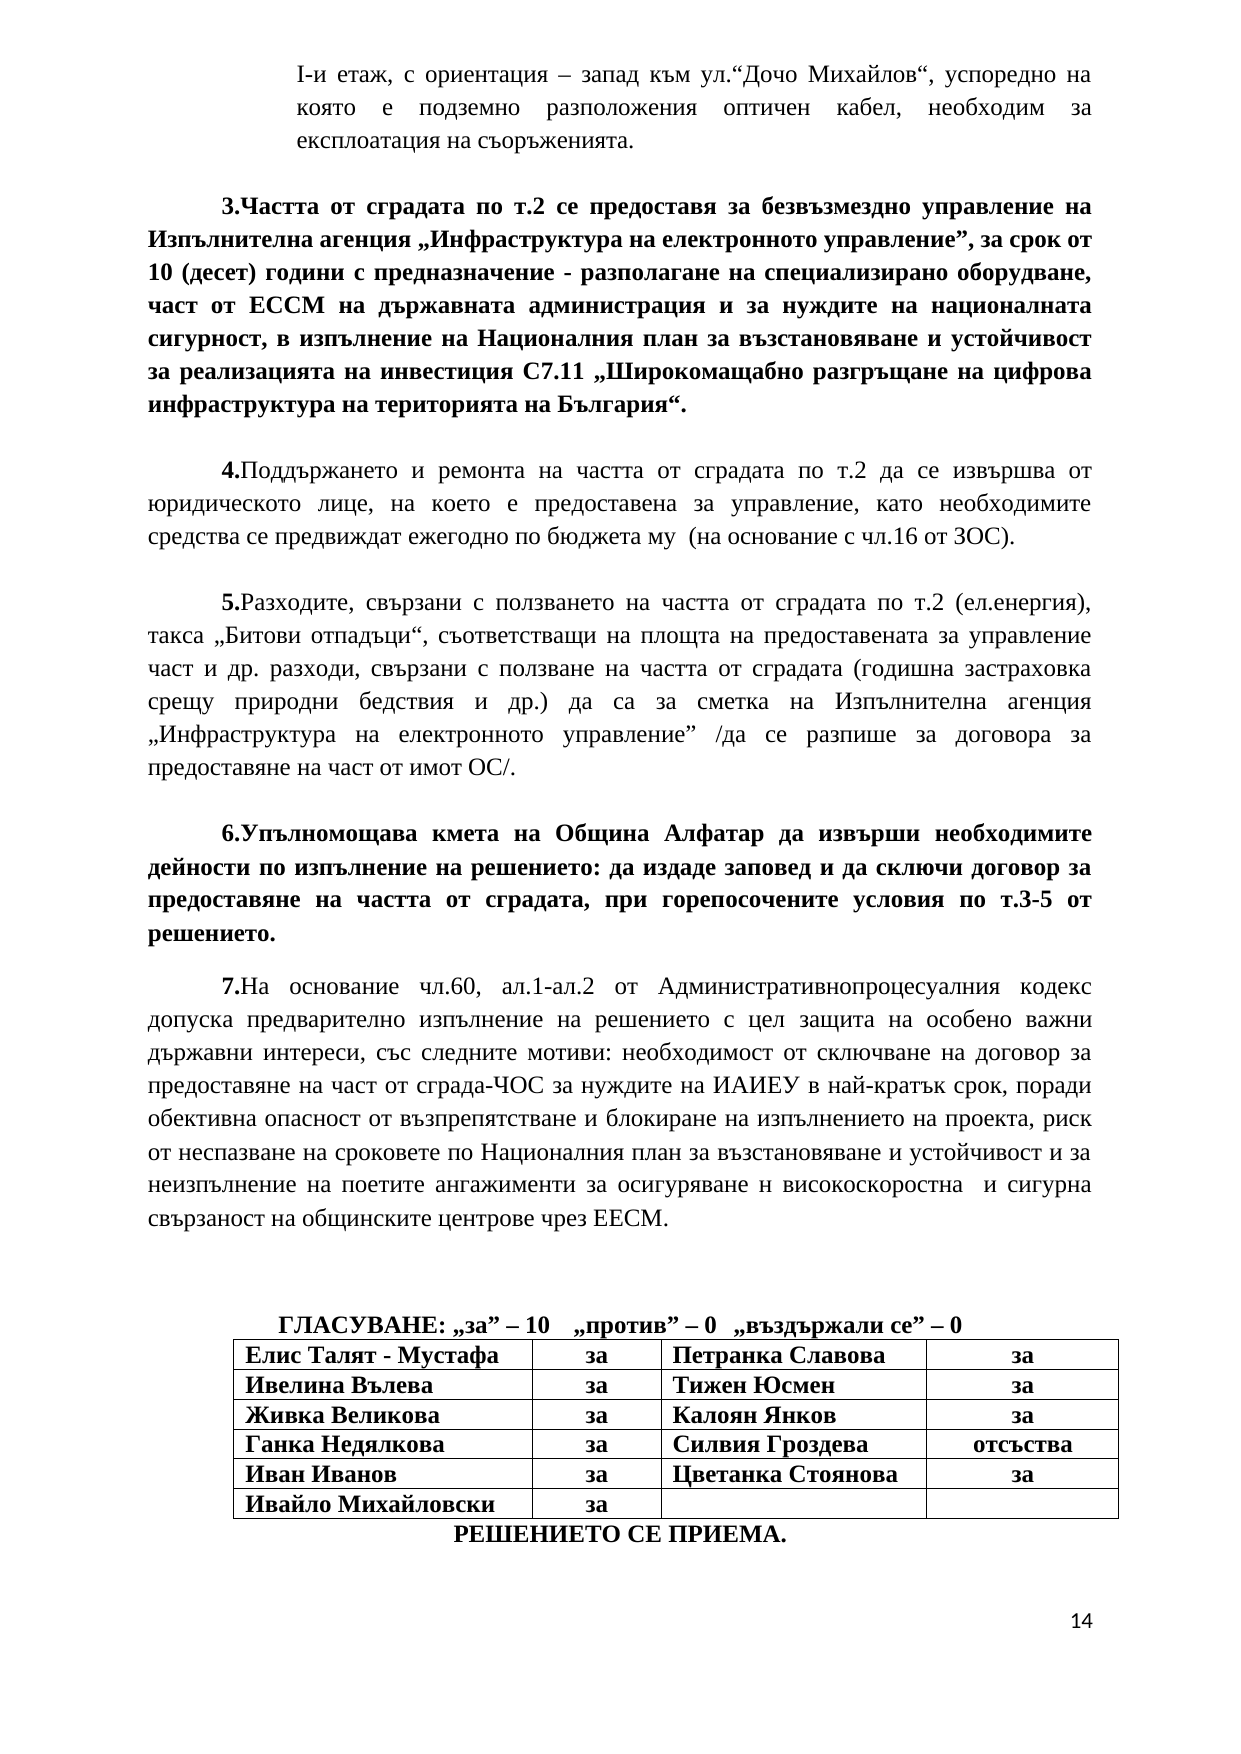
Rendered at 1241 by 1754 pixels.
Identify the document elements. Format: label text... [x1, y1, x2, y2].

table_header за [533, 1340, 661, 1369]
table_cell за [533, 1459, 661, 1488]
table_cell отсъства [927, 1430, 1118, 1458]
table_cell Живка Великова [234, 1400, 532, 1428]
table_cell Ивелина Вълева [234, 1370, 532, 1399]
table_cell Иван Иванов [234, 1459, 532, 1488]
table_cell за [927, 1400, 1118, 1428]
table_cell за [533, 1430, 661, 1458]
table_cell [927, 1489, 1118, 1518]
text 6.Упълномощава кмета на Община Алфатар да извърши необходимите дейности по изпълнение на решението: да издаде заповед и да сключи договор за предоставяне на частта от сградата, при горепосочените условия по т.3-5 от решението. [148, 818, 1093, 852]
text 4.Поддържането и ремонта на частта от сградата по т.2 да се извършва от юридическото лице, на което е предоставена за управление, като необходимите средства се предвиждат ежегодно по бюджета му (на основание с чл.16 от ЗОС). [148, 455, 1093, 550]
table_cell за [927, 1459, 1118, 1488]
table_header Елис Талят - Мустафа [234, 1340, 532, 1369]
table_header Петранка Славова [662, 1340, 926, 1369]
table_header за [927, 1340, 1118, 1369]
table_cell Силвия Гроздева [662, 1430, 926, 1458]
table_cell Калоян Янков [662, 1400, 926, 1428]
text ГЛАСУВАНЕ: „за” – 10 „против” – 0 „въздържали се” – 0 [148, 1310, 1093, 1339]
table_cell за [927, 1370, 1118, 1399]
table_cell за [533, 1370, 661, 1399]
table_cell Ганка Недялкова [234, 1430, 532, 1458]
table_cell за [533, 1400, 661, 1428]
text 3.Частта от сградата по т.2 се предоставя за безвъзмездно управление на Изпълнителна агенция „Инфраструктура на електронното управление”, за срок от 10 (десет) години с предназначение - разполагане на специализирано оборудване, част от ЕССМ на държавната администрация и за нуждите на националната сигурност, в изпълнение на Националния план за възстановяване и устойчивост за реализацията на инвестиция С7.11 „Широкомащабно разгръщане на цифрова инфраструктура на територията на България“. [148, 191, 1093, 418]
table_cell Тижен Юсмен [662, 1370, 926, 1399]
table_cell Цветанка Стоянова [662, 1459, 926, 1488]
text 5.Разходите, свързани с ползването на частта от сградата по т.2 (ел.енергия), такса „Битови отпадъци“, съответстващи на площта на предоставената за управление част и др. разходи, свързани с ползване на частта от сградата (годишна застраховка срещу природни бедствия и др.) да са за сметка на Изпълнителна агенция „Инфраструктура на електронното управление” /да се разпише за договора за предоставяне на част от имот ОС/. [148, 587, 1093, 781]
text 7.На основание чл.60, ал.1-ал.2 от Административнопроцесуалния кодекс допуска предварително изпълнение на решението с цел защита на особено важни държавни интереси, със следните мотиви: необходимост от сключване на договор за предоставяне на част от сграда-ЧОС за нуждите на ИАИЕУ в най-кратък срок, поради обективна опасност от възпрепятстване и блокиране на изпълнението на проекта, риск от неспазване на сроковете по Националния план за възстановяване и устойчивост и за неизпълнение на поетите ангажименти за осигуряване н високоскоростна и сигурна свързаност на общинските центрове чрез ЕЕСМ. [148, 971, 1093, 1231]
text 6.Упълномощава кмета на Община Алфатар да извърши необходимите дейности по изпълнение на решението: да издаде заповед и да сключи договор за предоставяне на частта от сградата, при горепосочените условия по т.3-5 от решението. [148, 880, 1093, 885]
text 6.Упълномощава кмета на Община Алфатар да извърши необходимите дейности по изпълнение на решението: да издаде заповед и да сключи договор за предоставяне на частта от сградата, при горепосочените условия по т.3-5 от решението. [148, 913, 1093, 946]
table_cell за [533, 1489, 661, 1518]
list І-и етаж, с ориентация – запад към ул.“Дочо Михайлов“, успоредно на която е подземно разположения оптичен кабел, необходим за експлоатация на съоръженията. [259, 59, 1093, 154]
table_cell Ивайло Михайловски [234, 1489, 532, 1518]
text РЕШЕНИЕТО СЕ ПРИЕМА. [148, 1519, 1093, 1548]
table_cell [662, 1489, 926, 1518]
